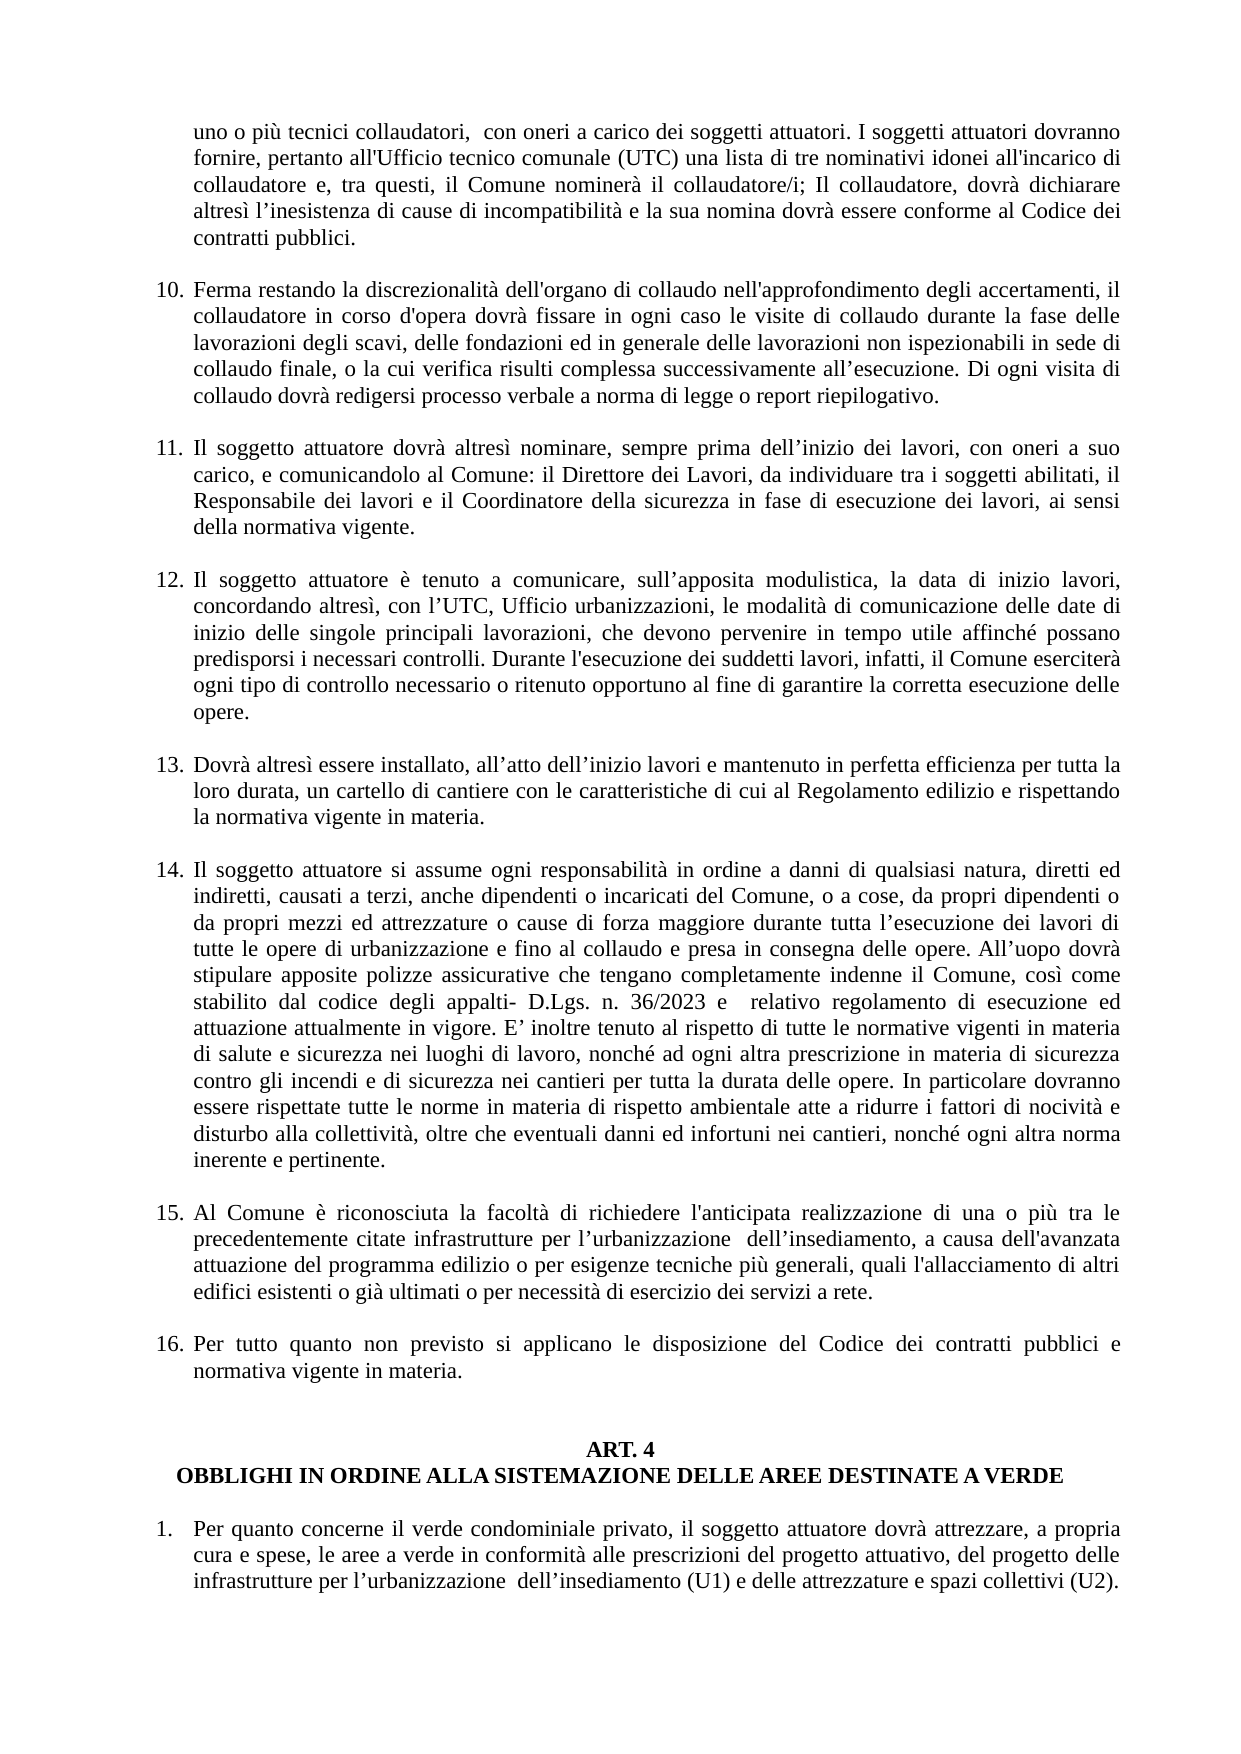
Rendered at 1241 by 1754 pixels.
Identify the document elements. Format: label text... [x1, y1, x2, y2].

list Dovrà altresì essere installato, all’atto dell’inizio lavori e mantenuto in perfetta efficienza per tutta la loro durata, un cartello di cantiere con le caratteristiche di cui al Regolamento edilizio e rispettando la normativa vigente in materia. [156, 751, 1122, 830]
list uno o più tecnici collaudatori, con oneri a carico dei soggetti attuatori. I soggetti attuatori dovranno fornire, pertanto all'Ufficio tecnico comunale (UTC) una lista di tre nominativi idonei all'incarico di collaudatore e, tra questi, il Comune nominerà il collaudatore/i; Il collaudatore, dovrà dichiarare altresì l’inesistenza di cause di incompatibilità e la sua nomina dovrà essere conforme al Codice dei contratti pubblici. [156, 118, 1122, 250]
text OBBLIGHI IN ORDINE ALLA SISTEMAZIONE DELLE AREE DESTINATE A VERDE [118, 1462, 1122, 1488]
list Il soggetto attuatore si assume ogni responsabilità in ordine a danni di qualsiasi natura, diretti ed indiretti, causati a terzi, anche dipendenti o incaricati del Comune, o a cose, da propri dipendenti o da propri mezzi ed attrezzature o cause di forza maggiore durante tutta l’esecuzione dei lavori di tutte le opere di urbanizzazione e fino al collaudo e presa in consegna delle opere. All’uopo dovrà stipulare apposite polizze assicurative che tengano completamente indenne il Comune, così come stabilito dal codice degli appalti- D.Lgs. n. 36/2023 e relativo regolamento di esecuzione ed attuazione attualmente in vigore. E’ inoltre tenuto al rispetto di tutte le normative vigenti in materia di salute e sicurezza nei luoghi di lavoro, nonché ad ogni altra prescrizione in materia di sicurezza contro gli incendi e di sicurezza nei cantieri per tutta la durata delle opere. In particolare dovranno essere rispettate tutte le norme in materia di rispetto ambientale atte a ridurre i fattori di nocività e disturbo alla collettività, oltre che eventuali danni ed infortuni nei cantieri, nonché ogni altra norma inerente e pertinente. [156, 856, 1122, 1172]
list Il soggetto attuatore dovrà altresì nominare, sempre prima dell’inizio dei lavori, con oneri a suo carico, e comunicandolo al Comune: il Direttore dei Lavori, da individuare tra i soggetti abilitati, il Responsabile dei lavori e il Coordinatore della sicurezza in fase di esecuzione dei lavori, ai sensi della normativa vigente. [156, 434, 1122, 540]
list Per quanto concerne il verde condominiale privato, il soggetto attuatore dovrà attrezzare, a propria cura e spese, le aree a verde in conformità alle prescrizioni del progetto attuativo, del progetto delle infrastrutture per l’urbanizzazione dell’insediamento (U1) e delle attrezzature e spazi collettivi (U2). [156, 1515, 1122, 1594]
list Per tutto quanto non previsto si applicano le disposizione del Codice dei contratti pubblici e normativa vigente in materia. [156, 1330, 1122, 1383]
list Ferma restando la discrezionalità dell'organo di collaudo nell'approfondimento degli accertamenti, il collaudatore in corso d'opera dovrà fissare in ogni caso le visite di collaudo durante la fase delle lavorazioni degli scavi, delle fondazioni ed in generale delle lavorazioni non ispezionabili in sede di collaudo finale, o la cui verifica risulti complessa successivamente all’esecuzione. Di ogni visita di collaudo dovrà redigersi processo verbale a norma di legge o report riepilogativo. [156, 276, 1122, 408]
list Al Comune è riconosciuta la facoltà di richiedere l'anticipata realizzazione di una o più tra le precedentemente citate infrastrutture per l’urbanizzazione dell’insediamento, a causa dell'avanzata attuazione del programma edilizio o per esigenze tecniche più generali, quali l'allacciamento di altri edifici esistenti o già ultimati o per necessità di esercizio dei servizi a rete. [156, 1199, 1122, 1304]
list Il soggetto attuatore è tenuto a comunicare, sull’apposita modulistica, la data di inizio lavori, concordando altresì, con l’UTC, Ufficio urbanizzazioni, le modalità di comunicazione delle date di inizio delle singole principali lavorazioni, che devono pervenire in tempo utile affinché possano predisporsi i necessari controlli. Durante l'esecuzione dei suddetti lavori, infatti, il Comune eserciterà ogni tipo di controllo necessario o ritenuto opportuno al fine di garantire la corretta esecuzione delle opere. [156, 566, 1122, 724]
text ART. 4 [118, 1436, 1122, 1462]
